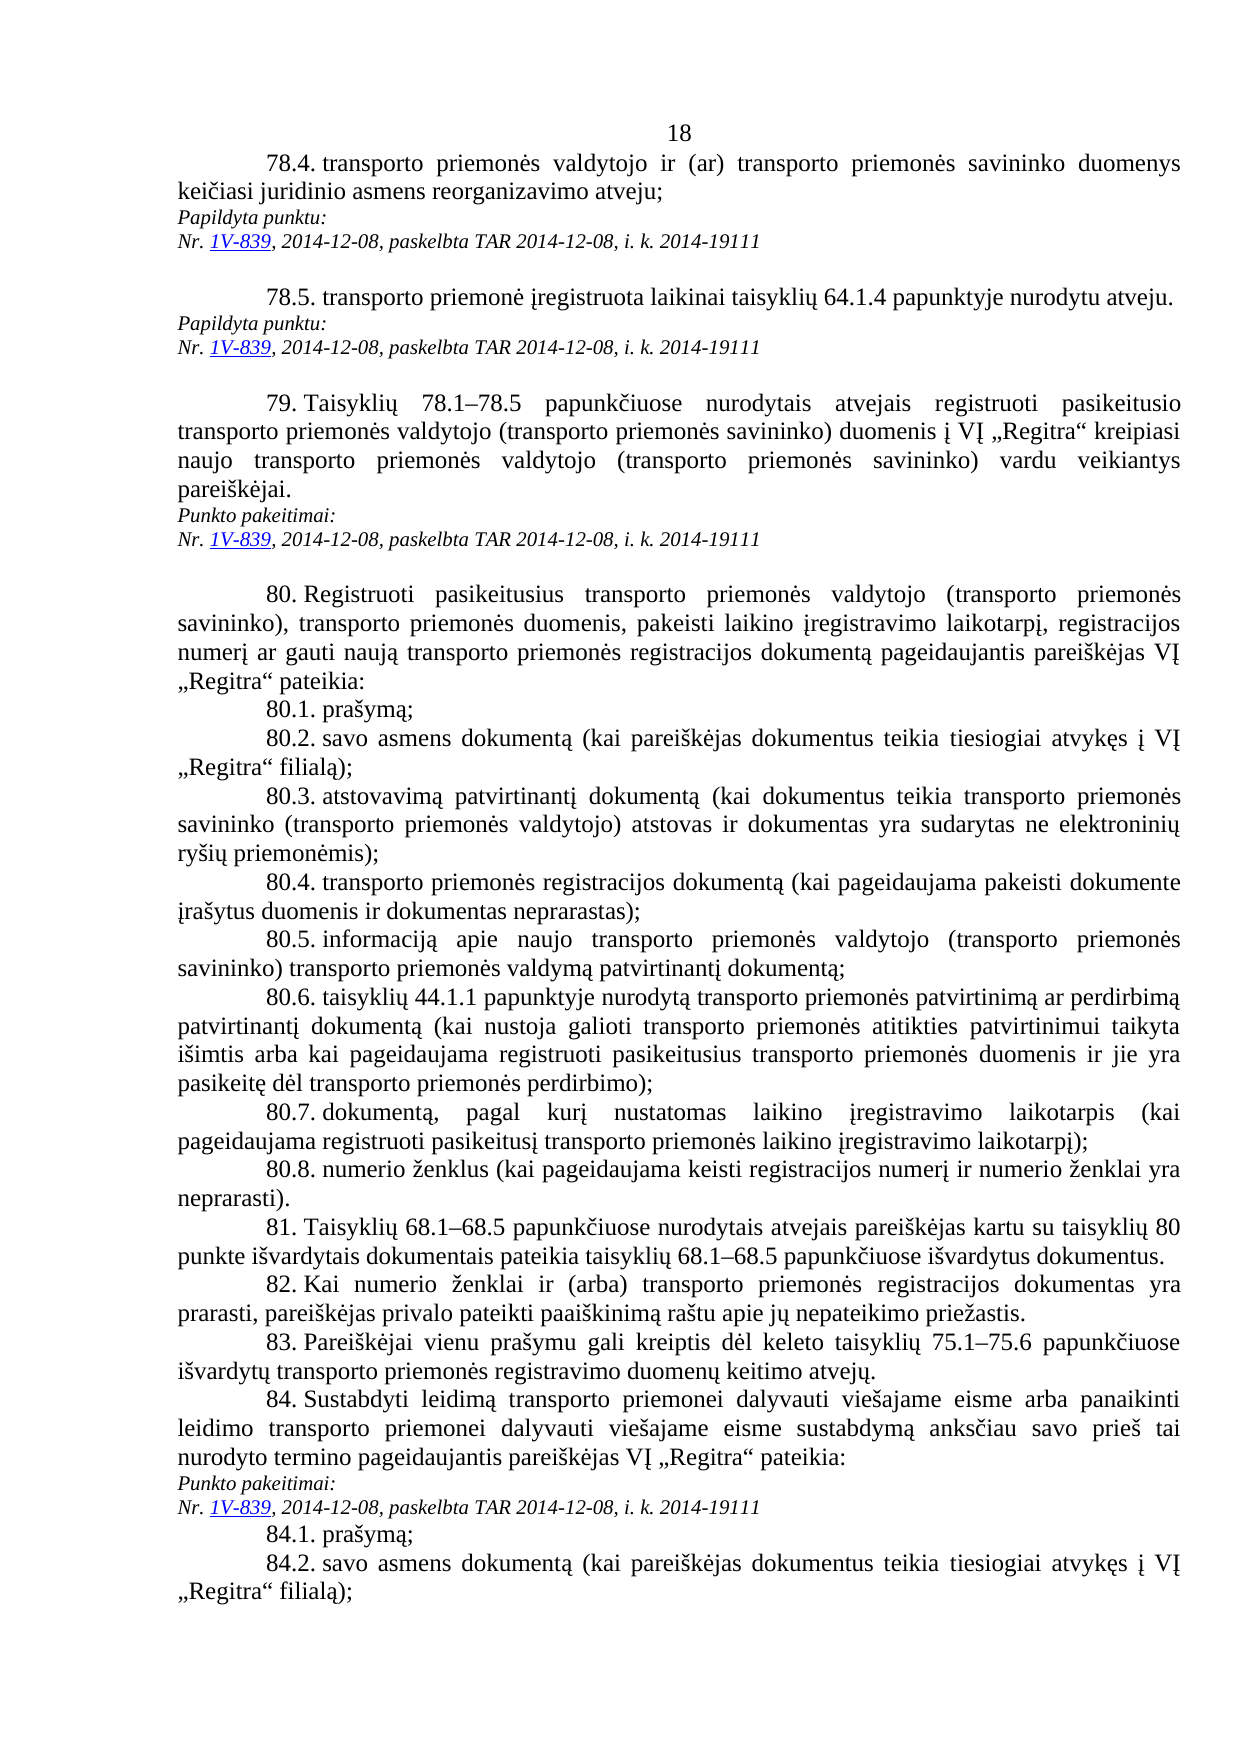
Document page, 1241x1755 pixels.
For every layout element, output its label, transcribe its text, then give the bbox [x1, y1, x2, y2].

text 80.1. prašymą; [177, 694, 1181, 723]
text 84.2. savo asmens dokumentą (kai pareiškėjas dokumentus teikia tiesiogiai atvykęs į VĮ „Regitra“ filialą); [177, 1548, 1181, 1605]
text Papildyta punktu: [177, 205, 1181, 229]
text 82. Kai numerio ženklai ir (arba) transporto priemonės registracijos dokumentas yra prarasti, pareiškėjas privalo pateikti paaiškinimą raštu apie jų nepateikimo priežastis. [177, 1269, 1181, 1327]
text 81. Taisyklių 68.1–68.5 papunkčiuose nurodytais atvejais pareiškėjas kartu su taisyklių 80 punkte išvardytais dokumentais pateikia taisyklių 68.1–68.5 papunkčiuose išvardytus dokumentus. [177, 1212, 1181, 1269]
text Punkto pakeitimai: [177, 503, 1181, 527]
text 80.7. dokumentą, pagal kurį nustatomas laikino įregistravimo laikotarpis (kai pageidaujama registruoti pasikeitusį transporto priemonės laikino įregistravimo laikotarpį); [177, 1097, 1181, 1154]
text 80. Registruoti pasikeitusius transporto priemonės valdytojo (transporto priemonės savininko), transporto priemonės duomenis, pakeisti laikino įregistravimo laikotarpį, registracijos numerį ar gauti naują transporto priemonės registracijos dokumentą pageidaujantis pareiškėjas VĮ „Regitra“ pateikia: [177, 579, 1181, 694]
text 79. Taisyklių 78.1–78.5 papunkčiuose nurodytais atvejais registruoti pasikeitusio transporto priemonės valdytojo (transporto priemonės savininko) duomenis į VĮ „Regitra“ kreipiasi naujo transporto priemonės valdytojo (transporto priemonės savininko) vardu veikiantys pareiškėjai. [177, 388, 1181, 503]
text 78.5. transporto priemonė įregistruota laikinai taisyklių 64.1.4 papunktyje nurodytu atveju. [177, 282, 1181, 311]
text Punkto pakeitimai: [177, 1471, 1181, 1495]
text Nr. 1V-839, 2014-12-08, paskelbta TAR 2014-12-08, i. k. 2014-19111 [177, 335, 1181, 359]
text Nr. 1V-839, 2014-12-08, paskelbta TAR 2014-12-08, i. k. 2014-19111 [177, 1495, 1181, 1519]
text 80.5. informaciją apie naujo transporto priemonės valdytojo (transporto priemonės savininko) transporto priemonės valdymą patvirtinantį dokumentą; [177, 924, 1181, 982]
text 84.1. prašymą; [177, 1519, 1181, 1548]
text 84. Sustabdyti leidimą transporto priemonei dalyvauti viešajame eisme arba panaikinti leidimo transporto priemonei dalyvauti viešajame eisme sustabdymą anksčiau savo prieš tai nurodyto termino pageidaujantis pareiškėjas VĮ „Regitra“ pateikia: [177, 1384, 1181, 1471]
text 78.4. transporto priemonės valdytojo ir (ar) transporto priemonės savininko duomenys keičiasi juridinio asmens reorganizavimo atveju; [177, 148, 1181, 205]
text 80.3. atstovavimą patvirtinantį dokumentą (kai dokumentus teikia transporto priemonės savininko (transporto priemonės valdytojo) atstovas ir dokumentas yra sudarytas ne elektroninių ryšių priemonėmis); [177, 781, 1181, 867]
text Nr. 1V-839, 2014-12-08, paskelbta TAR 2014-12-08, i. k. 2014-19111 [177, 229, 1181, 253]
text 80.4. transporto priemonės registracijos dokumentą (kai pageidaujama pakeisti dokumente įrašytus duomenis ir dokumentas neprarastas); [177, 867, 1181, 924]
text 80.8. numerio ženklus (kai pageidaujama keisti registracijos numerį ir numerio ženklai yra neprarasti). [177, 1154, 1181, 1212]
text Nr. 1V-839, 2014-12-08, paskelbta TAR 2014-12-08, i. k. 2014-19111 [177, 527, 1181, 551]
text 80.6. taisyklių 44.1.1 papunktyje nurodytą transporto priemonės patvirtinimą ar perdirbimą patvirtinantį dokumentą (kai nustoja galioti transporto priemonės atitikties patvirtinimui taikyta išimtis arba kai pageidaujama registruoti pasikeitusius transporto priemonės duomenis ir jie yra pasikeitę dėl transporto priemonės perdirbimo); [177, 982, 1181, 1097]
text 83. Pareiškėjai vienu prašymu gali kreiptis dėl keleto taisyklių 75.1–75.6 papunkčiuose išvardytų transporto priemonės registravimo duomenų keitimo atvejų. [177, 1327, 1181, 1384]
text 80.2. savo asmens dokumentą (kai pareiškėjas dokumentus teikia tiesiogiai atvykęs į VĮ „Regitra“ filialą); [177, 723, 1181, 781]
text Papildyta punktu: [177, 311, 1181, 335]
